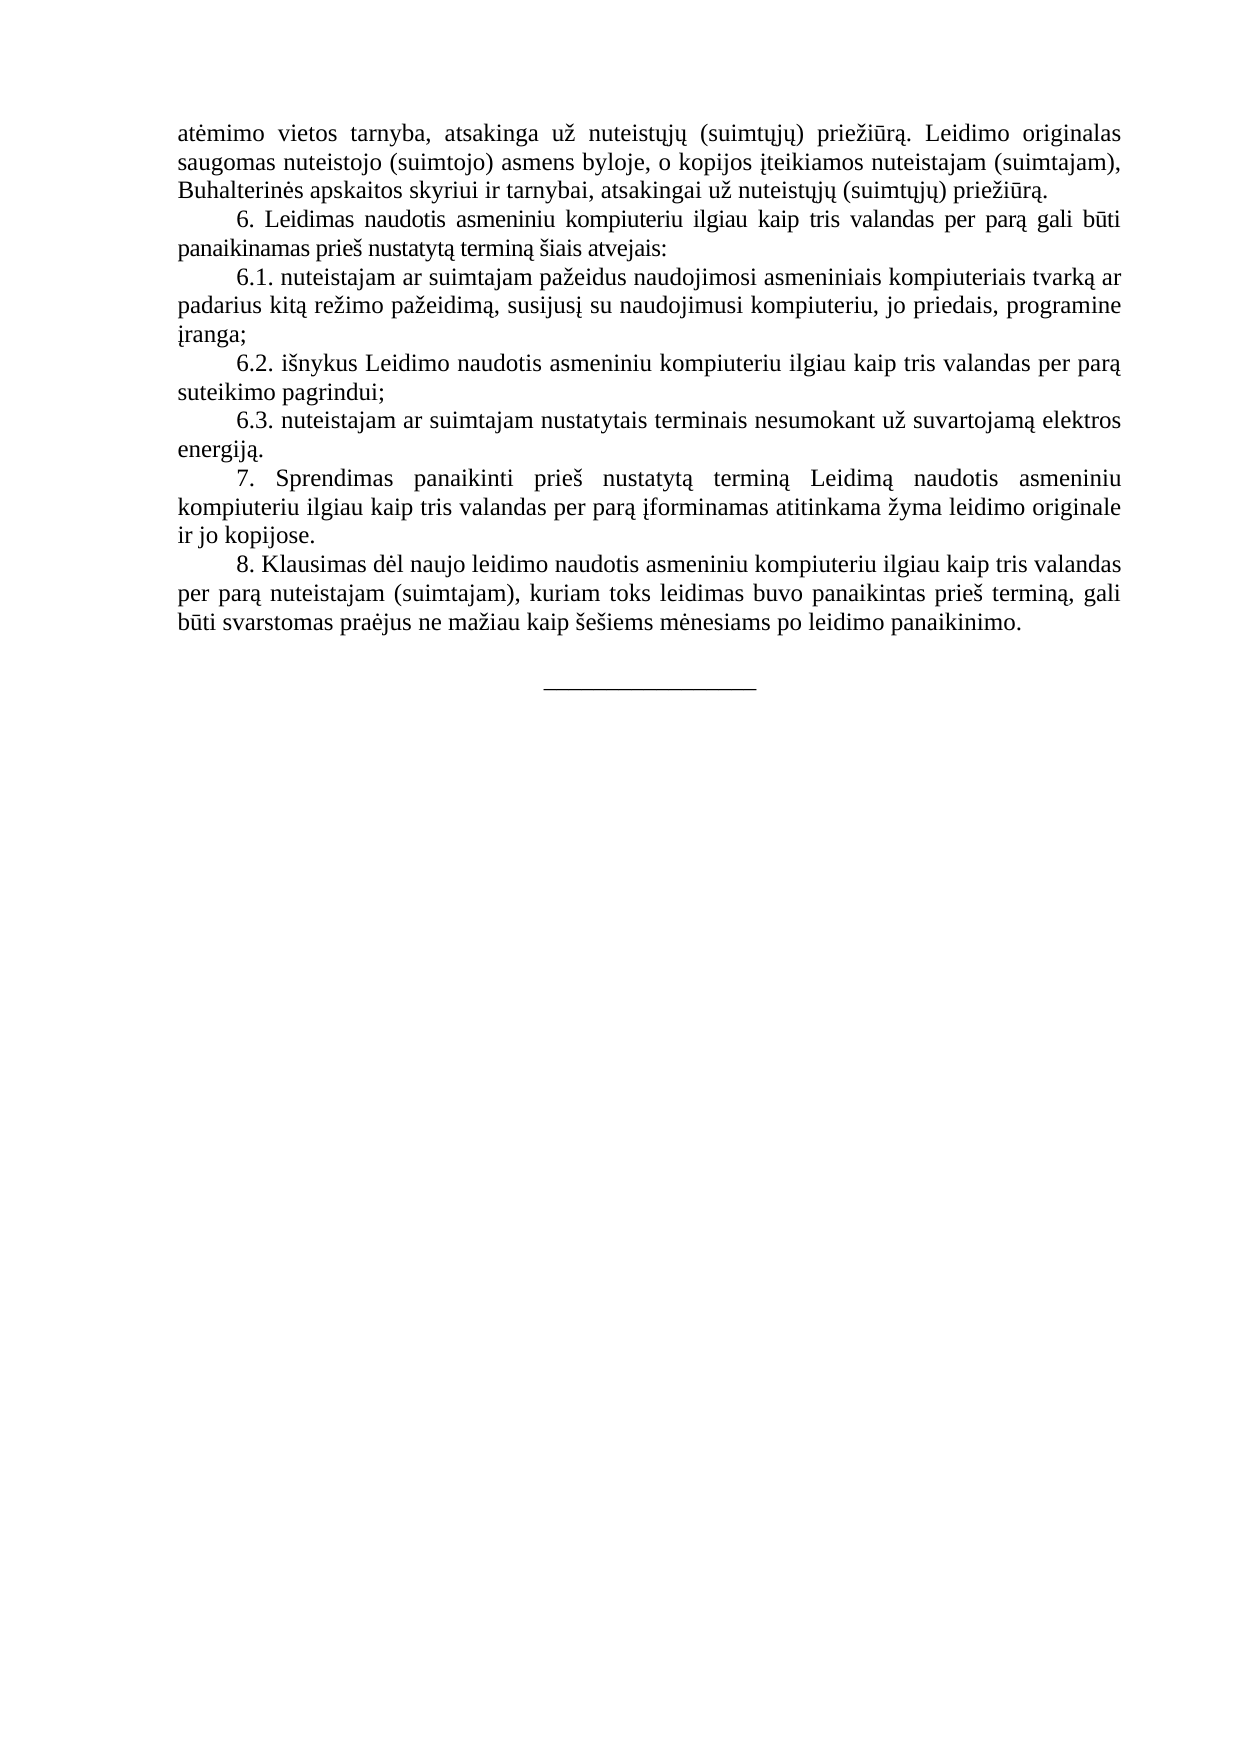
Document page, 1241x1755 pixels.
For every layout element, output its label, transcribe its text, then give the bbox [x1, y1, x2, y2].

text 8. Klausimas dėl naujo leidimo naudotis asmeniniu kompiuteriu ilgiau kaip tris valandas per parą nuteistajam (suimtajam), kuriam toks leidimas buvo panaikintas prieš terminą, gali būti svarstomas praėjus ne mažiau kaip šešiems mėnesiams po leidimo panaikinimo. [177, 549, 1122, 636]
text 6.2. išnykus Leidimo naudotis asmeniniu kompiuteriu ilgiau kaip tris valandas per parą suteikimo pagrindui; [177, 348, 1122, 406]
text _________________ [177, 664, 1122, 693]
text 6.1. nuteistajam ar suimtajam pažeidus naudojimosi asmeniniais kompiuteriais tvarką ar padarius kitą režimo pažeidimą, susijusį su naudojimusi kompiuteriu, jo priedais, programine įranga; [177, 262, 1122, 348]
text 7. Sprendimas panaikinti prieš nustatytą terminą Leidimą naudotis asmeniniu kompiuteriu ilgiau kaip tris valandas per parą įforminamas atitinkama žyma leidimo originale ir jo kopijose. [177, 463, 1122, 549]
text 6.3. nuteistajam ar suimtajam nustatytais terminais nesumokant už suvartojamą elektros energiją. [177, 406, 1122, 463]
text 6. Leidimas naudotis asmeniniu kompiuteriu ilgiau kaip tris valandas per parą gali būti panaikinamas prieš nustatytą terminą šiais atvejais: [177, 204, 1122, 262]
text atėmimo vietos tarnyba, atsakinga už nuteistųjų (suimtųjų) priežiūrą. Leidimo originalas saugomas nuteistojo (suimtojo) asmens byloje, o kopijos įteikiamos nuteistajam (suimtajam), Buhalterinės apskaitos skyriui ir tarnybai, atsakingai už nuteistųjų (suimtųjų) priežiūrą. [177, 118, 1122, 204]
